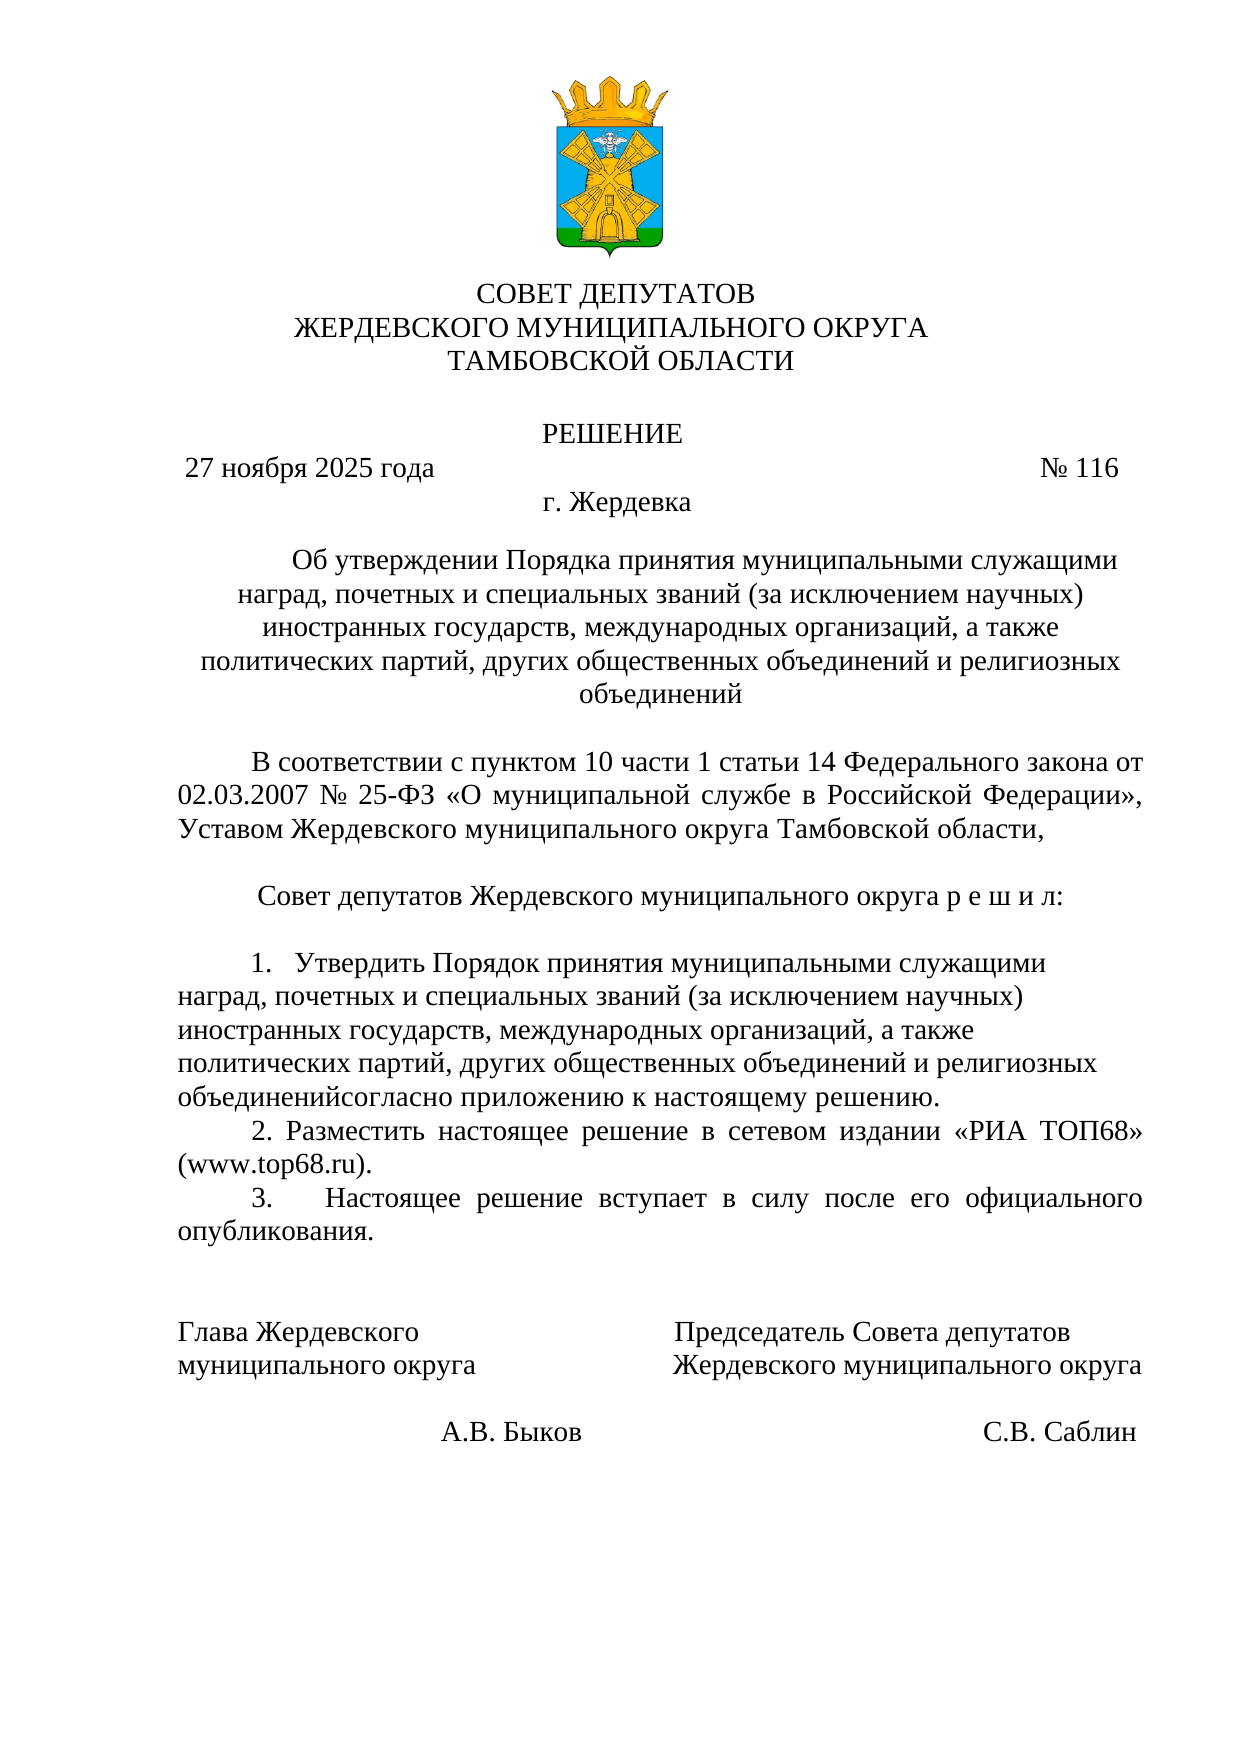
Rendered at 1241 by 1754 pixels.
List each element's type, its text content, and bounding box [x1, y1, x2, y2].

text Об утверждении Порядка принятия муниципальными служащими наград, почетных и специальных званий (за исключением научных) иностранных государств, международных организаций, а также политических партий, других общественных объединений и религиозных объединений [177, 542, 1144, 710]
text РЕШЕНИЕ [177, 417, 1144, 450]
text ТАМБОВСКОЙ ОБЛАСТИ [177, 343, 1144, 377]
text В соответствии с пунктом 10 части 1 статьи 14 Федерального закона от 02.03.2007 № 25-ФЗ «О муниципальной службе в Российской Федерации», Уставом Жердевского муниципального округа Тамбовской области, [177, 744, 1144, 844]
picture [551, 75, 669, 261]
text 1. Утвердить Порядок принятия муниципальными служащими наград, почетных и специальных званий (за исключением научных) иностранных государств, международных организаций, а также политических партий, других общественных объединений и религиозных объединенийсогласно приложению к настоящему решению. [177, 945, 1144, 1113]
text А.В. Быков С.В. Саблин [177, 1414, 1144, 1448]
text Глава Жердевского Председатель Совета депутатов [177, 1314, 1144, 1347]
text СОВЕТ ДЕПУТАТОВ [177, 276, 1144, 310]
text Совет депутатов Жердевского муниципального округа р е ш и л: [177, 844, 1144, 911]
text г. Жердевка [177, 484, 1144, 517]
text муниципального округа Жердевского муниципального округа [177, 1347, 1144, 1381]
text 2. Разместить настоящее решение в сетевом издании «РИА ТОП68» (www.top68.ru). [177, 1113, 1144, 1180]
text 27 ноября 2025 года № 116 [177, 450, 1144, 484]
text ЖЕРДЕВСКОГО МУНИЦИПАЛЬНОГО ОКРУГА [177, 310, 1144, 343]
text 3. Настоящее решение вступает в силу после его официального опубликования. [177, 1180, 1144, 1247]
